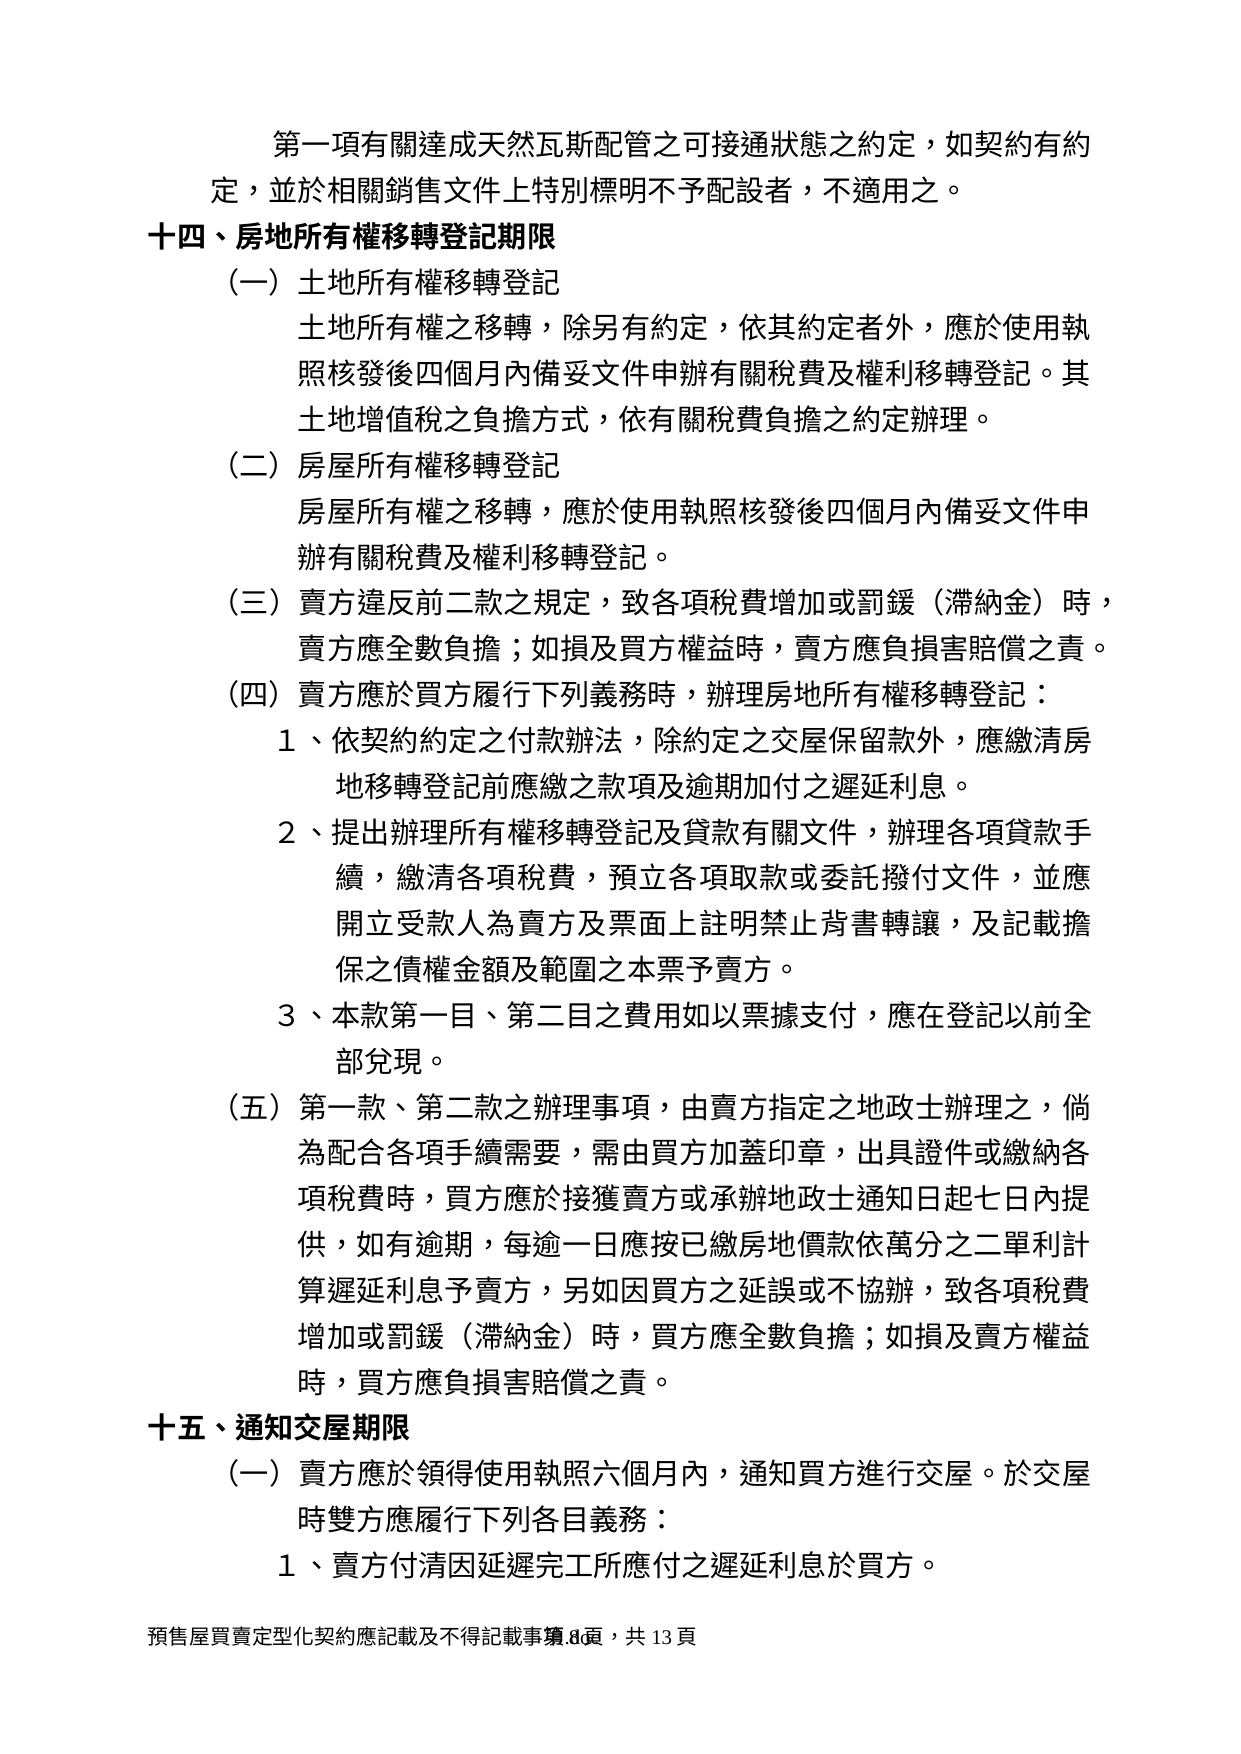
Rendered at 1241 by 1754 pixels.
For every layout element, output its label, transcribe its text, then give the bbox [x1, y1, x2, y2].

text 十四、房地所有權移轉登記期限 [148, 210, 1092, 256]
text （三）賣方違反前二款之規定，致各項稅費增加或罰鍰（滯納金）時，賣方應全數負擔；如損及買方權益時，賣方應負損害賠償之責。 [210, 576, 1092, 668]
text 第一項有關達成天然瓦斯配管之可接通狀態之約定，如契約有約定，並於相關銷售文件上特別標明不予配設者，不適用之。 [210, 118, 1092, 210]
text 十五、通知交屋期限 [148, 1401, 1092, 1447]
text 土地所有權之移轉，除另有約定，依其約定者外，應於使用執照核發後四個月內備妥文件申辦有關稅費及權利移轉登記。其土地增值稅之負擔方式，依有關稅費負擔之約定辦理。 [298, 301, 1092, 439]
text １、依契約約定之付款辦法，除約定之交屋保留款外，應繳清房地移轉登記前應繳之款項及逾期加付之遲延利息。 [273, 714, 1092, 806]
text （一）土地所有權移轉登記 [210, 256, 1092, 301]
text （四）賣方應於買方履行下列義務時，辦理房地所有權移轉登記： [210, 668, 1092, 714]
text １、賣方付清因延遲完工所應付之遲延利息於買方。 [223, 1539, 1092, 1585]
text （一）賣方應於領得使用執照六個月內，通知買方進行交屋。於交屋時雙方應履行下列各目義務： [210, 1447, 1092, 1539]
text ３、本款第一目、第二目之費用如以票據支付，應在登記以前全部兌現。 [273, 989, 1092, 1081]
text ２、提出辦理所有權移轉登記及貸款有關文件，辦理各項貸款手續，繳清各項稅費，預立各項取款或委託撥付文件，並應開立受款人為賣方及票面上註明禁止背書轉讓，及記載擔保之債權金額及範圍之本票予賣方。 [273, 806, 1092, 989]
text （五）第一款、第二款之辦理事項，由賣方指定之地政士辦理之，倘為配合各項手續需要，需由買方加蓋印章，出具證件或繳納各項稅費時，買方應於接獲賣方或承辦地政士通知日起七日內提供，如有逾期，每逾一日應按已繳房地價款依萬分之二單利計算遲延利息予賣方，另如因買方之延誤或不協辦，致各項稅費增加或罰鍰（滯納金）時，買方應全數負擔；如損及賣方權益時，買方應負損害賠償之責。 [210, 1081, 1092, 1401]
text 房屋所有權之移轉，應於使用執照核發後四個月內備妥文件申辦有關稅費及權利移轉登記。 [298, 485, 1092, 576]
text （二）房屋所有權移轉登記 [210, 439, 1092, 485]
